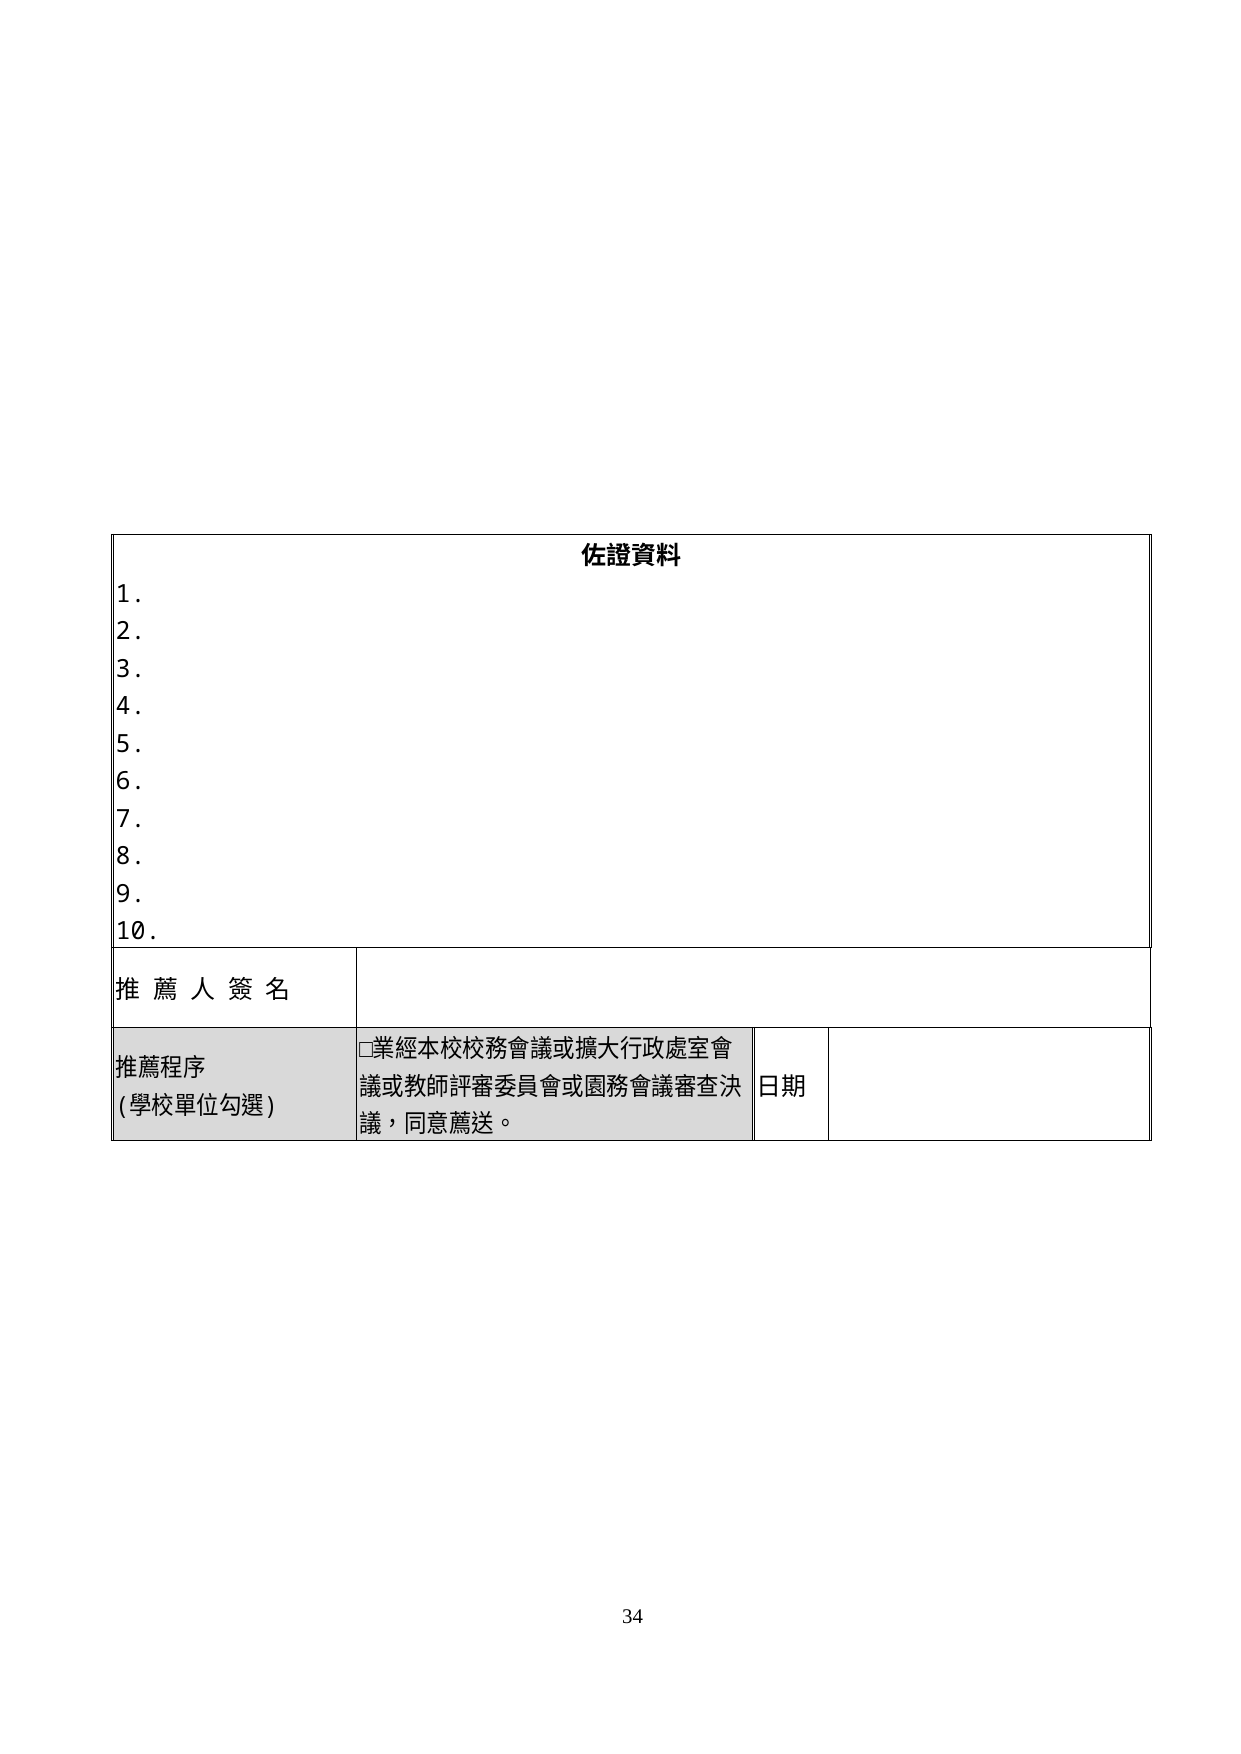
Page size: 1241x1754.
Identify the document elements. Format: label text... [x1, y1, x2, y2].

table_cell 推薦程序 (學校單位勾選) [114, 1028, 356, 1140]
table_cell [829, 1028, 1149, 1140]
table_cell 推 薦 人 簽 名 [114, 948, 356, 1027]
table_cell [357, 948, 1150, 1027]
table_cell □業經本校校務會議或擴大行政處室會議或教師評審委員會或園務會議審查決 議，同意薦送。 [357, 1028, 752, 1140]
table_cell 佐證資料 1. 2. 3. 4. 5. 6. 7. 8. 9. 10. [114, 535, 1149, 947]
table_cell 日期 [755, 1028, 828, 1140]
